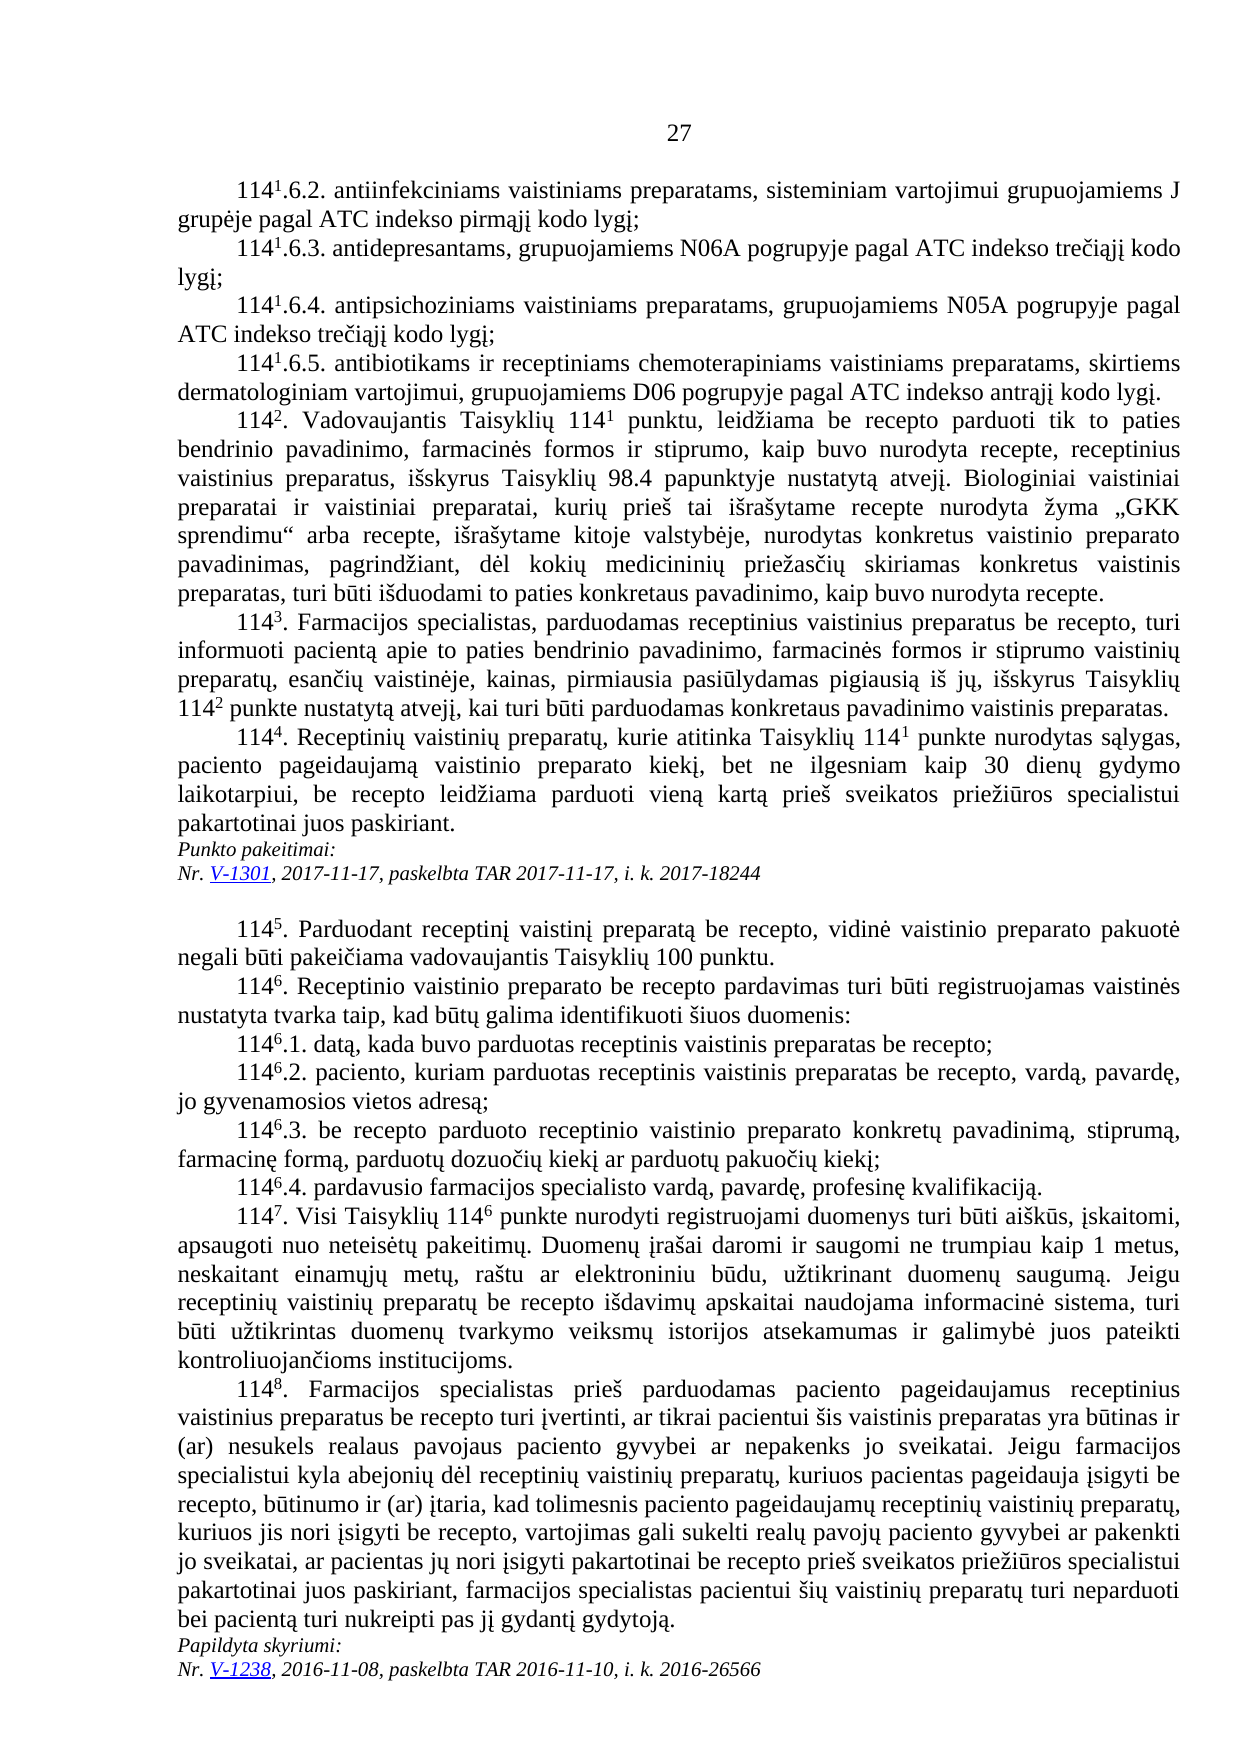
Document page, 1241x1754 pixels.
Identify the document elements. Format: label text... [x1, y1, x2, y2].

text 1144. Receptinių vaistinių preparatų, kurie atitinka Taisyklių 1141 punkte nurodytas sąlygas, paciento pageidaujamą vaistinio preparato kiekį, bet ne ilgesniam kaip 30 dienų gydymo laikotarpiui, be recepto leidžiama parduoti vieną kartą prieš sveikatos priežiūros specialistui pakartotinai juos paskiriant. [177, 722, 1181, 837]
text 1146.3. be recepto parduoto receptinio vaistinio preparato konkretų pavadinimą, stiprumą, farmacinę formą, parduotų dozuočių kiekį ar parduotų pakuočių kiekį; [177, 1115, 1181, 1172]
text 1143. Farmacijos specialistas, parduodamas receptinius vaistinius preparatus be recepto, turi informuoti pacientą apie to paties bendrinio pavadinimo, farmacinės formos ir stiprumo vaistinių preparatų, esančių vaistinėje, kainas, pirmiausia pasiūlydamas pigiausią iš jų, išskyrus Taisyklių 1142 punkte nustatytą atvejį, kai turi būti parduodamas konkretaus pavadinimo vaistinis preparatas. [177, 607, 1181, 722]
text Nr. V-1238, 2016-11-08, paskelbta TAR 2016-11-10, i. k. 2016-26566 [177, 1657, 1181, 1681]
text 1141.6.3. antidepresantams, grupuojamiems N06A pogrupyje pagal ATC indekso trečiąjį kodo lygį; [177, 233, 1181, 291]
text Papildyta skyriumi: [177, 1632, 1181, 1657]
text 1148. Farmacijos specialistas prieš parduodamas paciento pageidaujamus receptinius vaistinius preparatus be recepto turi įvertinti, ar tikrai pacientui šis vaistinis preparatas yra būtinas ir (ar) nesukels realaus pavojaus paciento gyvybei ar nepakenks jo sveikatai. Jeigu farmacijos specialistui kyla abejonių dėl receptinių vaistinių preparatų, kuriuos pacientas pageidauja įsigyti be recepto, būtinumo ir (ar) įtaria, kad tolimesnis paciento pageidaujamų receptinių vaistinių preparatų, kuriuos jis nori įsigyti be recepto, vartojimas gali sukelti realų pavojų paciento gyvybei ar pakenkti jo sveikatai, ar pacientas jų nori įsigyti pakartotinai be recepto prieš sveikatos priežiūros specialistui pakartotinai juos paskiriant, farmacijos specialistas pacientui šių vaistinių preparatų turi neparduoti bei pacientą turi nukreipti pas jį gydantį gydytoją. [177, 1374, 1181, 1632]
text 1145. Parduodant receptinį vaistinį preparatą be recepto, vidinė vaistinio preparato pakuotė negali būti pakeičiama vadovaujantis Taisyklių 100 punktu. [177, 914, 1181, 971]
text 1147. Visi Taisyklių 1146 punkte nurodyti registruojami duomenys turi būti aiškūs, įskaitomi, apsaugoti nuo neteisėtų pakeitimų. Duomenų įrašai daromi ir saugomi ne trumpiau kaip 1 metus, neskaitant einamųjų metų, raštu ar elektroniniu būdu, užtikrinant duomenų saugumą. Jeigu receptinių vaistinių preparatų be recepto išdavimų apskaitai naudojama informacinė sistema, turi būti užtikrintas duomenų tvarkymo veiksmų istorijos atsekamumas ir galimybė juos pateikti kontroliuojančioms institucijoms. [177, 1201, 1181, 1374]
text 1141.6.2. antiinfekciniams vaistiniams preparatams, sisteminiam vartojimui grupuojamiems J grupėje pagal ATC indekso pirmąjį kodo lygį; [177, 176, 1181, 233]
text Punkto pakeitimai: [177, 837, 1181, 861]
text Nr. V-1301, 2017-11-17, paskelbta TAR 2017-11-17, i. k. 2017-18244 [177, 861, 1181, 885]
text 1146.4. pardavusio farmacijos specialisto vardą, pavardę, profesinę kvalifikaciją. [177, 1172, 1181, 1201]
text 1146.2. paciento, kuriam parduotas receptinis vaistinis preparatas be recepto, vardą, pavardę, jo gyvenamosios vietos adresą; [177, 1057, 1181, 1115]
text 1142. Vadovaujantis Taisyklių 1141 punktu, leidžiama be recepto parduoti tik to paties bendrinio pavadinimo, farmacinės formos ir stiprumo, kaip buvo nurodyta recepte, receptinius vaistinius preparatus, išskyrus Taisyklių 98.4 papunktyje nustatytą atvejį. Biologiniai vaistiniai preparatai ir vaistiniai preparatai, kurių prieš tai išrašytame recepte nurodyta žyma „GKK sprendimu“ arba recepte, išrašytame kitoje valstybėje, nurodytas konkretus vaistinio preparato pavadinimas, pagrindžiant, dėl kokių medicininių priežasčių skiriamas konkretus vaistinis preparatas, turi būti išduodami to paties konkretaus pavadinimo, kaip buvo nurodyta recepte. [177, 406, 1181, 607]
text 1141.6.5. antibiotikams ir receptiniams chemoterapiniams vaistiniams preparatams, skirtiems dermatologiniam vartojimui, grupuojamiems D06 pogrupyje pagal ATC indekso antrąjį kodo lygį. [177, 348, 1181, 406]
text 1141.6.4. antipsichoziniams vaistiniams preparatams, grupuojamiems N05A pogrupyje pagal ATC indekso trečiąjį kodo lygį; [177, 291, 1181, 348]
text 1146. Receptinio vaistinio preparato be recepto pardavimas turi būti registruojamas vaistinės nustatyta tvarka taip, kad būtų galima identifikuoti šiuos duomenis: [177, 971, 1181, 1029]
text 1146.1. datą, kada buvo parduotas receptinis vaistinis preparatas be recepto; [177, 1029, 1181, 1057]
